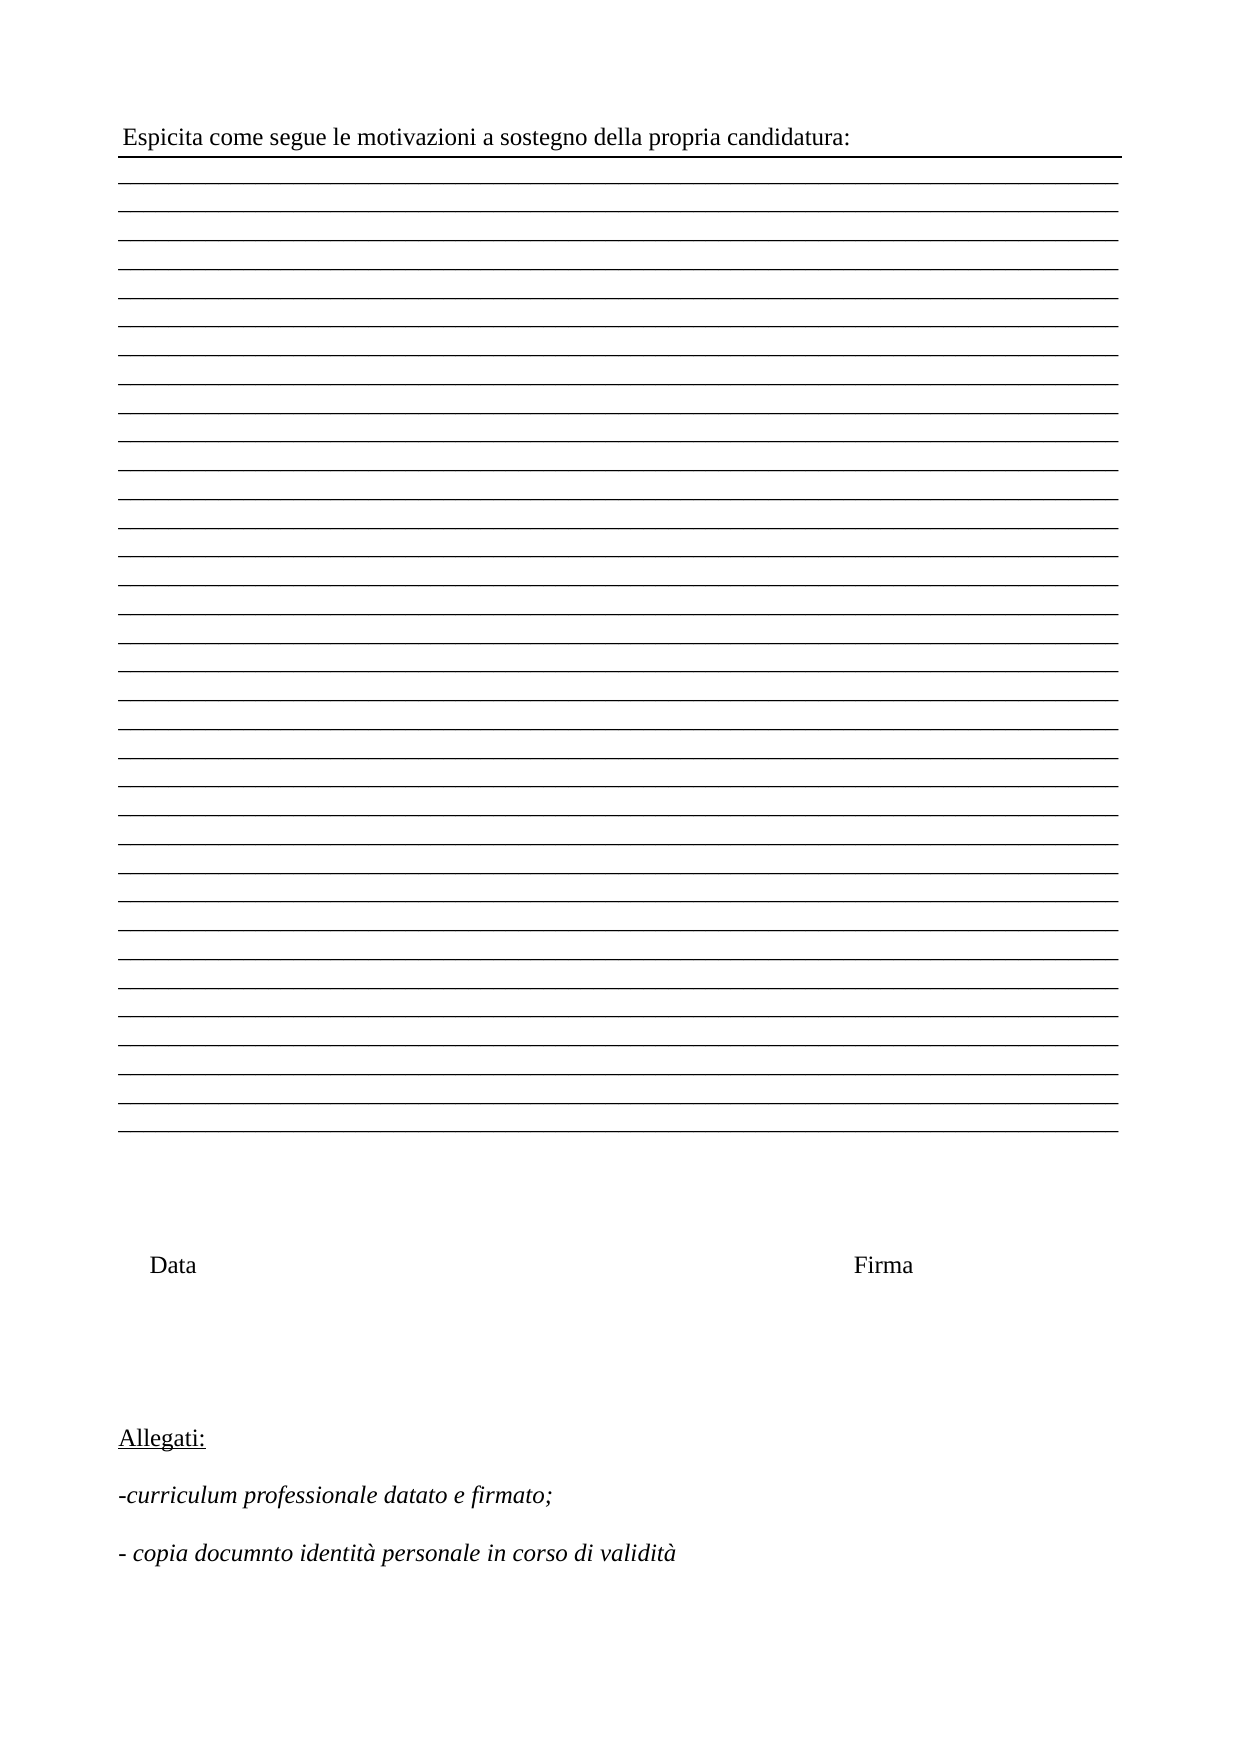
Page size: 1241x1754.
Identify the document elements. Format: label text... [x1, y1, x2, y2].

text Allegati: [118, 1423, 1122, 1451]
text ________________________________________________________________________________________________________________________________________________________________________________________________________________________________________________________________________________________________________________________________________________________________________________________________________________________________________________________________________________________________________________________________________________________________________________________________________________________________________________________________________________________________________________________________________________________________________________________________________________________________________________________________________________________________________________________________________________________________________________________________________________________________________________________________________________________________________________________________________________________________________________________________________________________________________________________________________________________________________________________________________________________________________________________________________________________________________________________________________________________________________________________________________________________________________________________________________________________________________________________________________________________________________________________________________________________________________________________________________________________________________________________________________________________________________________________________________________________________________________________________________________________________________________________________________________________________________________________________________________________________________________________________________________________________________________________________________________________________________________________________________________________________________________________________________________________________________________________________________________________________________________________________________________________________________________________________________________________________________________________________________________________________________________________________________________________________________________________________________________________________ [118, 158, 1122, 1135]
text Data Firma [118, 1250, 1122, 1279]
text - copia documnto identità personale in corso di validità [118, 1538, 1122, 1566]
text -curriculum professionale datato e firmato; [118, 1480, 1122, 1509]
text Espicita come segue le motivazioni a sostegno della propria candidatura: [118, 118, 1122, 156]
